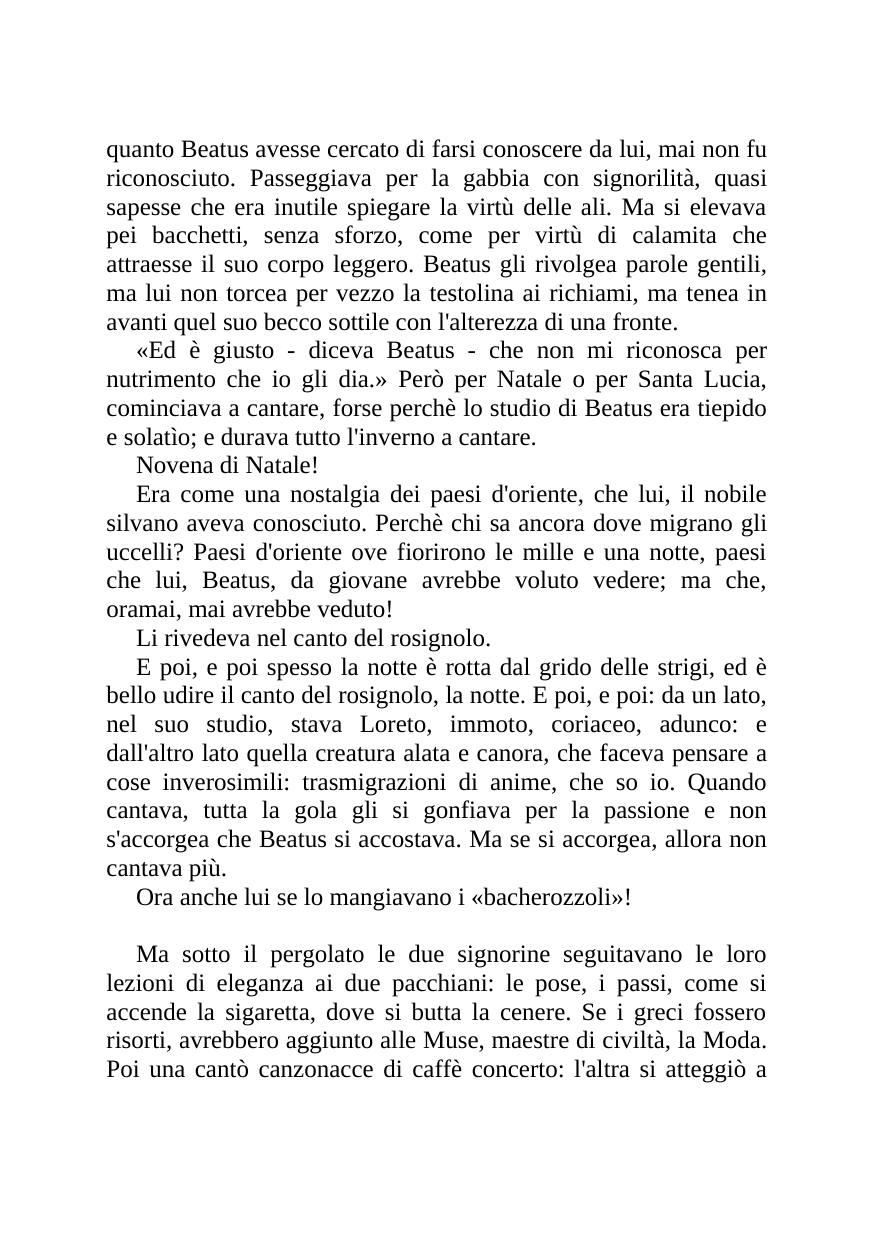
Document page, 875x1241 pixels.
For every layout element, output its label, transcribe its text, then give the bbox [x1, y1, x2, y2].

text Ma sotto il pergolato le due signorine seguitavano le loro lezioni di eleganza ai due pacchiani: le pose, i passi, come si accende la sigaretta, dove si butta la cenere. Se i greci fossero risorti, avrebbero aggiunto alle Muse, maestre di civiltà, la Moda. Poi una cantò canzonacce di caffè concerto: l'altra si atteggiò a [106, 939, 768, 1083]
text quanto Beatus avesse cercato di farsi conoscere da lui, mai non fu riconosciuto. Passeggiava per la gabbia con signorilità, quasi sapesse che era inutile spiegare la virtù delle ali. Ma si elevava pei bacchetti, senza sforzo, come per virtù di calamita che attraesse il suo corpo leggero. Beatus gli rivolgea parole gentili, ma lui non torcea per vezzo la testolina ai richiami, ma tenea in avanti quel suo becco sottile con l'alterezza di una fronte. [106, 134, 768, 336]
text «Ed è giusto - diceva Beatus - che non mi riconosca per nutrimento che io gli dia.» Però per Natale o per Santa Lucia, cominciava a cantare, forse perchè lo studio di Beatus era tiepido e solatìo; e durava tutto l'inverno a cantare. [106, 336, 768, 451]
text E poi, e poi spesso la notte è rotta dal grido delle strigi, ed è bello udire il canto del rosignolo, la notte. E poi, e poi: da un lato, nel suo studio, stava Loreto, immoto, coriaceo, adunco: e dall'altro lato quella creatura alata e canora, che faceva pensare a cose inverosimili: trasmigrazioni di anime, che so io. Quando cantava, tutta la gola gli si gonfiava per la passione e non s'accorgea che Beatus si accostava. Ma se si accorgea, allora non cantava più. [106, 652, 768, 882]
text Era come una nostalgia dei paesi d'oriente, che lui, il nobile silvano aveva conosciuto. Perchè chi sa ancora dove migrano gli uccelli? Paesi d'oriente ove fiorirono le mille e una notte, paesi che lui, Beatus, da giovane avrebbe voluto vedere; ma che, oramai, mai avrebbe veduto! [106, 479, 768, 623]
text Novena di Natale! [106, 451, 768, 479]
text Ora anche lui se lo mangiavano i «bacherozzoli»! [106, 882, 768, 911]
text Li rivedeva nel canto del rosignolo. [106, 623, 768, 652]
